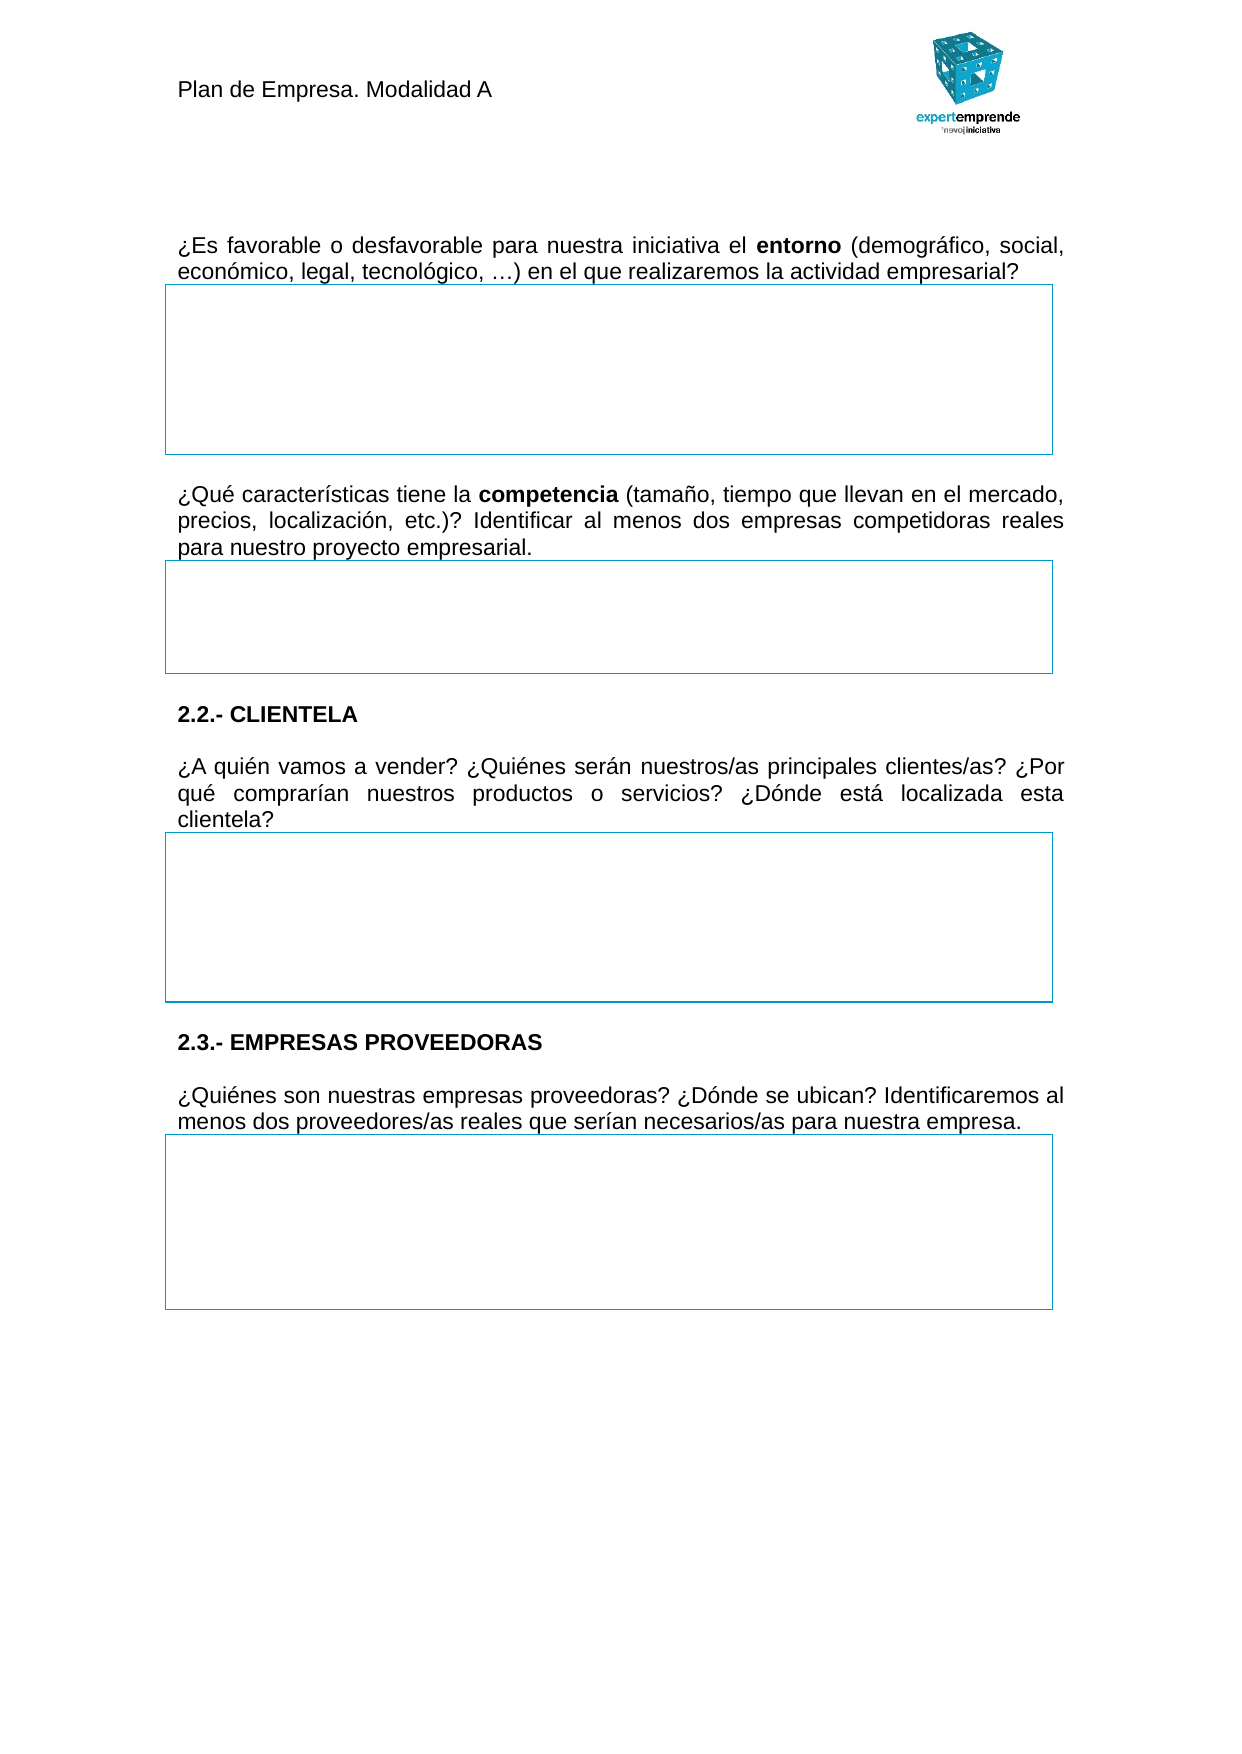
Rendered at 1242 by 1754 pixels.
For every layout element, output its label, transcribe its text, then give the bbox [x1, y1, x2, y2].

text ¿Qué características tiene la competencia (tamaño, tiempo que llevan en el mercado, precios, localización, etc.)? Identificar al menos dos empresas competidoras reales para nuestro proyecto empresarial. [177, 481, 1064, 560]
text 2.3.- EMPRESAS PROVEEDORAS [177, 1029, 1064, 1055]
table_header [166, 833, 1052, 1001]
table_header [166, 561, 1052, 673]
table_header [166, 285, 1052, 453]
text ¿Es favorable o desfavorable para nuestra iniciativa el entorno (demográfico, social, económico, legal, tecnológico, …) en el que realizaremos la actividad empresarial? [177, 232, 1064, 284]
text ¿A quién vamos a vender? ¿Quiénes serán nuestros/as principales clientes/as? ¿Por qué comprarían nuestros productos o servicios? ¿Dónde está localizada esta clientela? [177, 753, 1064, 832]
text 2.2.- CLIENTELA [177, 701, 1064, 727]
text ¿Quiénes son nuestras empresas proveedoras? ¿Dónde se ubican? Identificaremos al menos dos proveedores/as reales que serían necesarios/as para nuestra empresa. [177, 1082, 1064, 1134]
table_header [166, 1135, 1052, 1308]
